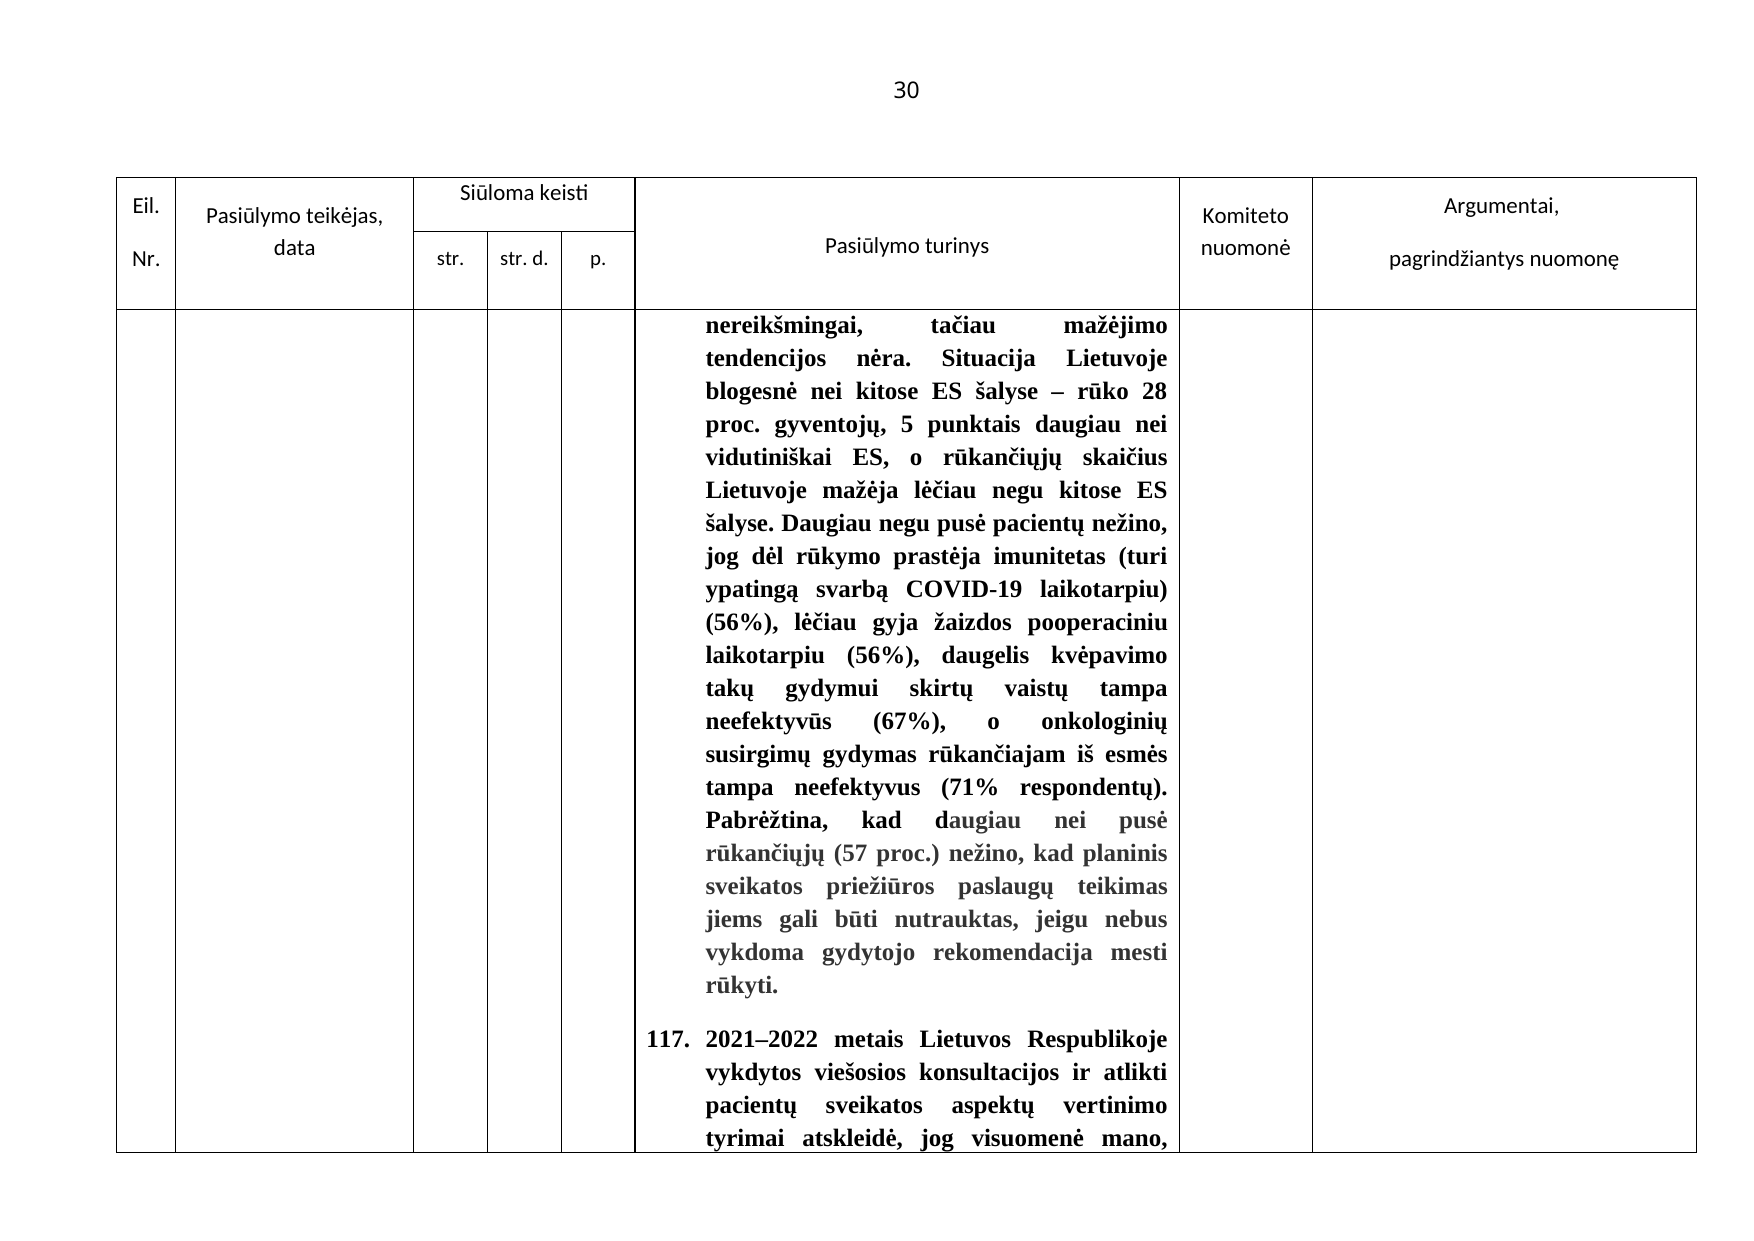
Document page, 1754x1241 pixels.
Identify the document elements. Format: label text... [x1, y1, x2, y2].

table_header Eil. Nr. [117, 178, 175, 309]
table_header Pasiūlymo turinys [636, 178, 1179, 309]
table_header Komiteto nuomonė [1180, 178, 1312, 309]
table_cell [1313, 310, 1696, 1152]
table_cell nereikšmingai, tačiau mažėjimo tendencijos nėra. Situacija Lietuvoje blogesnė nei kitose ES šalyse – rūko 28 proc. gyventojų, 5 punktais daugiau nei vidutiniškai ES, o rūkančiųjų skaičius Lietuvoje mažėja lėčiau negu kitose ES šalyse. Daugiau negu pusė pacientų nežino, jog dėl rūkymo prastėja imunitetas (turi ypatingą svarbą COVID-19 laikotarpiu) (56%), lėčiau gyja žaizdos pooperaciniu laikotarpiu (56%), daugelis kvėpavimo takų gydymui skirtų vaistų tampa neefektyvūs (67%), o onkologinių susirgimų gydymas rūkančiajam iš esmės tampa neefektyvus (71% respondentų). Pabrėžtina, kad daugiau nei pusė rūkančiųjų (57 proc.) nežino, kad planinis sveikatos priežiūros paslaugų teikimas jiems gali būti nutrauktas, jeigu nebus vykdoma gydytojo rekomendacija mesti rūkyti. 117. 2021–2022 metais Lietuvos Respublikoje vykdytos viešosios konsultacijos ir atlikti pacientų sveikatos aspektų vertinimo tyrimai atskleidė, jog visuomenė mano, [636, 310, 1179, 1152]
table_cell [562, 310, 634, 1152]
table_cell p. [562, 232, 634, 309]
table_cell [176, 310, 413, 1152]
table_cell [414, 310, 487, 1152]
table_cell [488, 310, 561, 1152]
table_header Pasiūlymo teikėjas, data [176, 178, 413, 309]
table_header Argumentai, pagrindžiantys nuomonę [1313, 178, 1696, 309]
table_cell str. d. [488, 232, 561, 309]
table_cell [1180, 310, 1312, 1152]
table_cell str. [414, 232, 487, 309]
table_cell [117, 310, 175, 1152]
table_header Siūloma keisti [414, 178, 634, 231]
